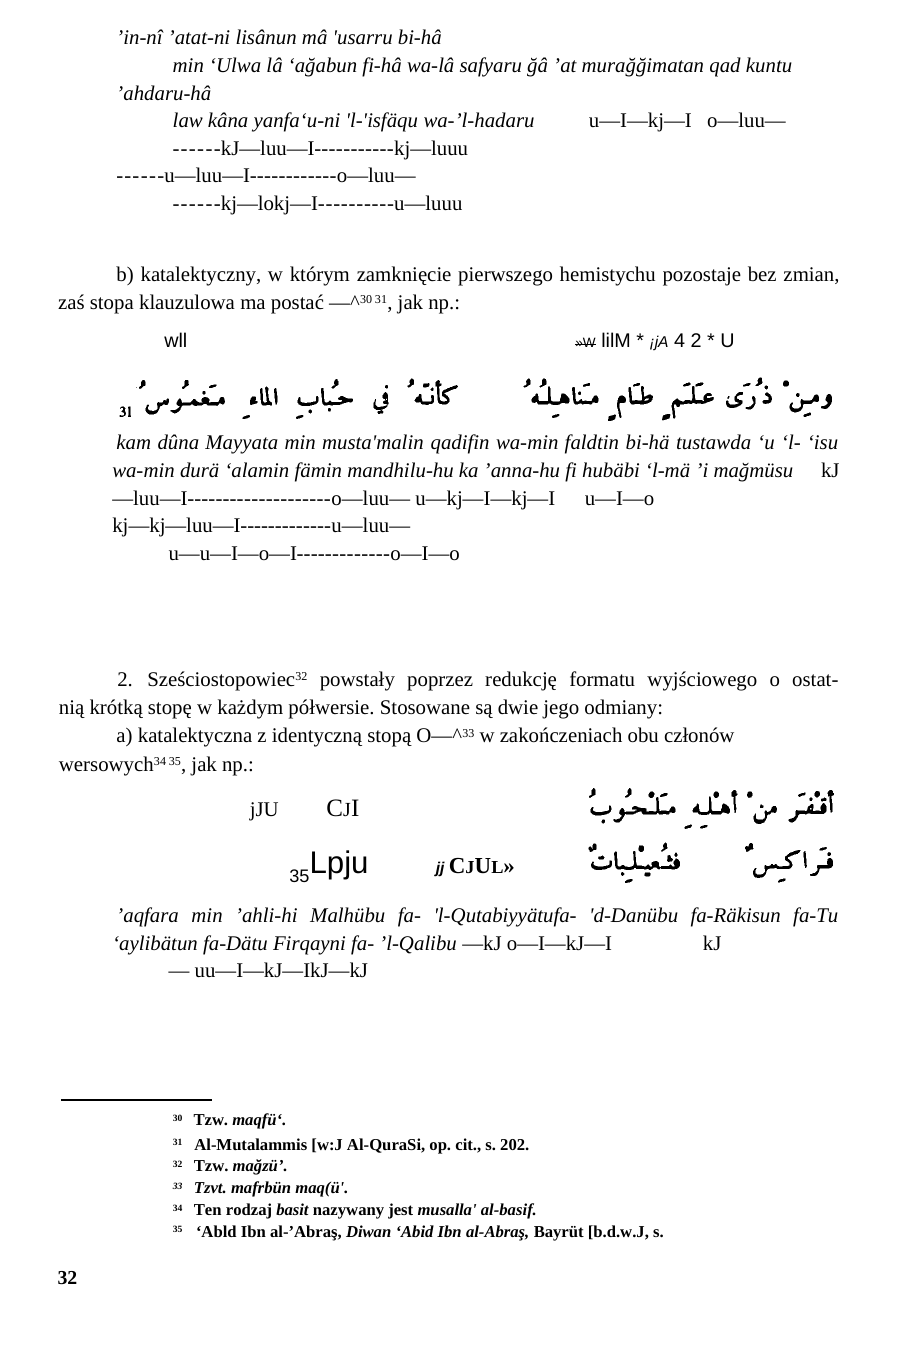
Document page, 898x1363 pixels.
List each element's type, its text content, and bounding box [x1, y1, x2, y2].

text kJ—luu—I kj—luuu [172, 136, 841, 160]
list Sześciostopowiec32 powstały poprzez redukcję formatu wyjściowego o ostat- nią krótką stopę w każdym półwersie. Stosowane są dwie jego odmiany: [59, 667, 839, 719]
text kj—lokj—I u—luuu [172, 191, 841, 215]
text u—u—I—o—I o—I—o [168, 541, 841, 565]
text law kâna yanfa‘u-ni 'l-'isfäqu wa-’l-hadaru u—I—kj—I o—luu— [116, 108, 841, 132]
text wll »W lilM * ¡jA 4 2 * U [58, 329, 841, 352]
picture [585, 788, 837, 886]
text 31 Al-Mutalammis [w:J Al-QuraSi, op. cit., s. 202. [114, 1135, 669, 1154]
text ’in-nî ’atat-ni lisânun mâ 'usarru bi-hâ [58, 25, 841, 49]
text 35Lpju jj CjUl» [289, 847, 550, 881]
text wersowych34 35, jak np.: [59, 752, 550, 776]
text 35 ‘Abld Ibn al-’Abraş, Diwan ‘Abid Ibn al-Abraş, Bayrüt [b.d.w.J, s. 23. [114, 1222, 669, 1243]
text 34 Ten rodzaj basit nazywany jest musalla' al-basif. [114, 1200, 669, 1219]
text jJU CjI [59, 793, 550, 821]
text 32 Tzw. mağzü’. [114, 1156, 669, 1175]
text kj—kj—luu—I u—luu— [58, 513, 841, 537]
text 30 Tzw. maqfü‘. [114, 1110, 669, 1129]
text 32 [57, 1266, 84, 1289]
text — uu—I—kJ—IkJ—kJ [168, 958, 841, 982]
text u—luu—I o—luu— [58, 163, 841, 187]
picture [404, 375, 461, 408]
text a) katalektyczna z identyczną stopą O—^33 w zakończeniach obu członów [58, 723, 839, 747]
text min ‘Ulwa lâ ‘ağabun fi-hâ wa-lâ safyaru ğâ ’at murağğimatan qad kuntu ’ahdaru-hâ [116, 53, 841, 104]
picture [520, 374, 835, 424]
text kam dûna Mayyata min musta'malin qadifin wa-min faldtin bi-hä tustawda ‘u ‘l- ‘isu wa-min durä ‘alamin fämin mandhilu-hu ka ’anna-hu fi hubäbi ‘l-mä ’i mağmüsu kJ—luu—I o—luu— u—kj—I—kj—I u—I—o [112, 430, 841, 509]
picture [119, 379, 389, 419]
text b) katalektyczny, w którym zamknięcie pierwszego hemistychu pozostaje bez zmian, zaś stopa klauzulowa ma postać —^30 31, jak np.: [58, 262, 841, 314]
text 33 Tzvt. mafrbün maq(ü'. [114, 1178, 669, 1197]
text ’aqfara min ’ahli-hi Malhübu fa- 'l-Qutabiyyätufa- 'd-Danübu fa-Räkisun fa-Tu ‘aylibätun fa-Dätu Firqayni fa- ’l-Qalibu —kJ o—I—kJ—I kJ [112, 903, 841, 955]
